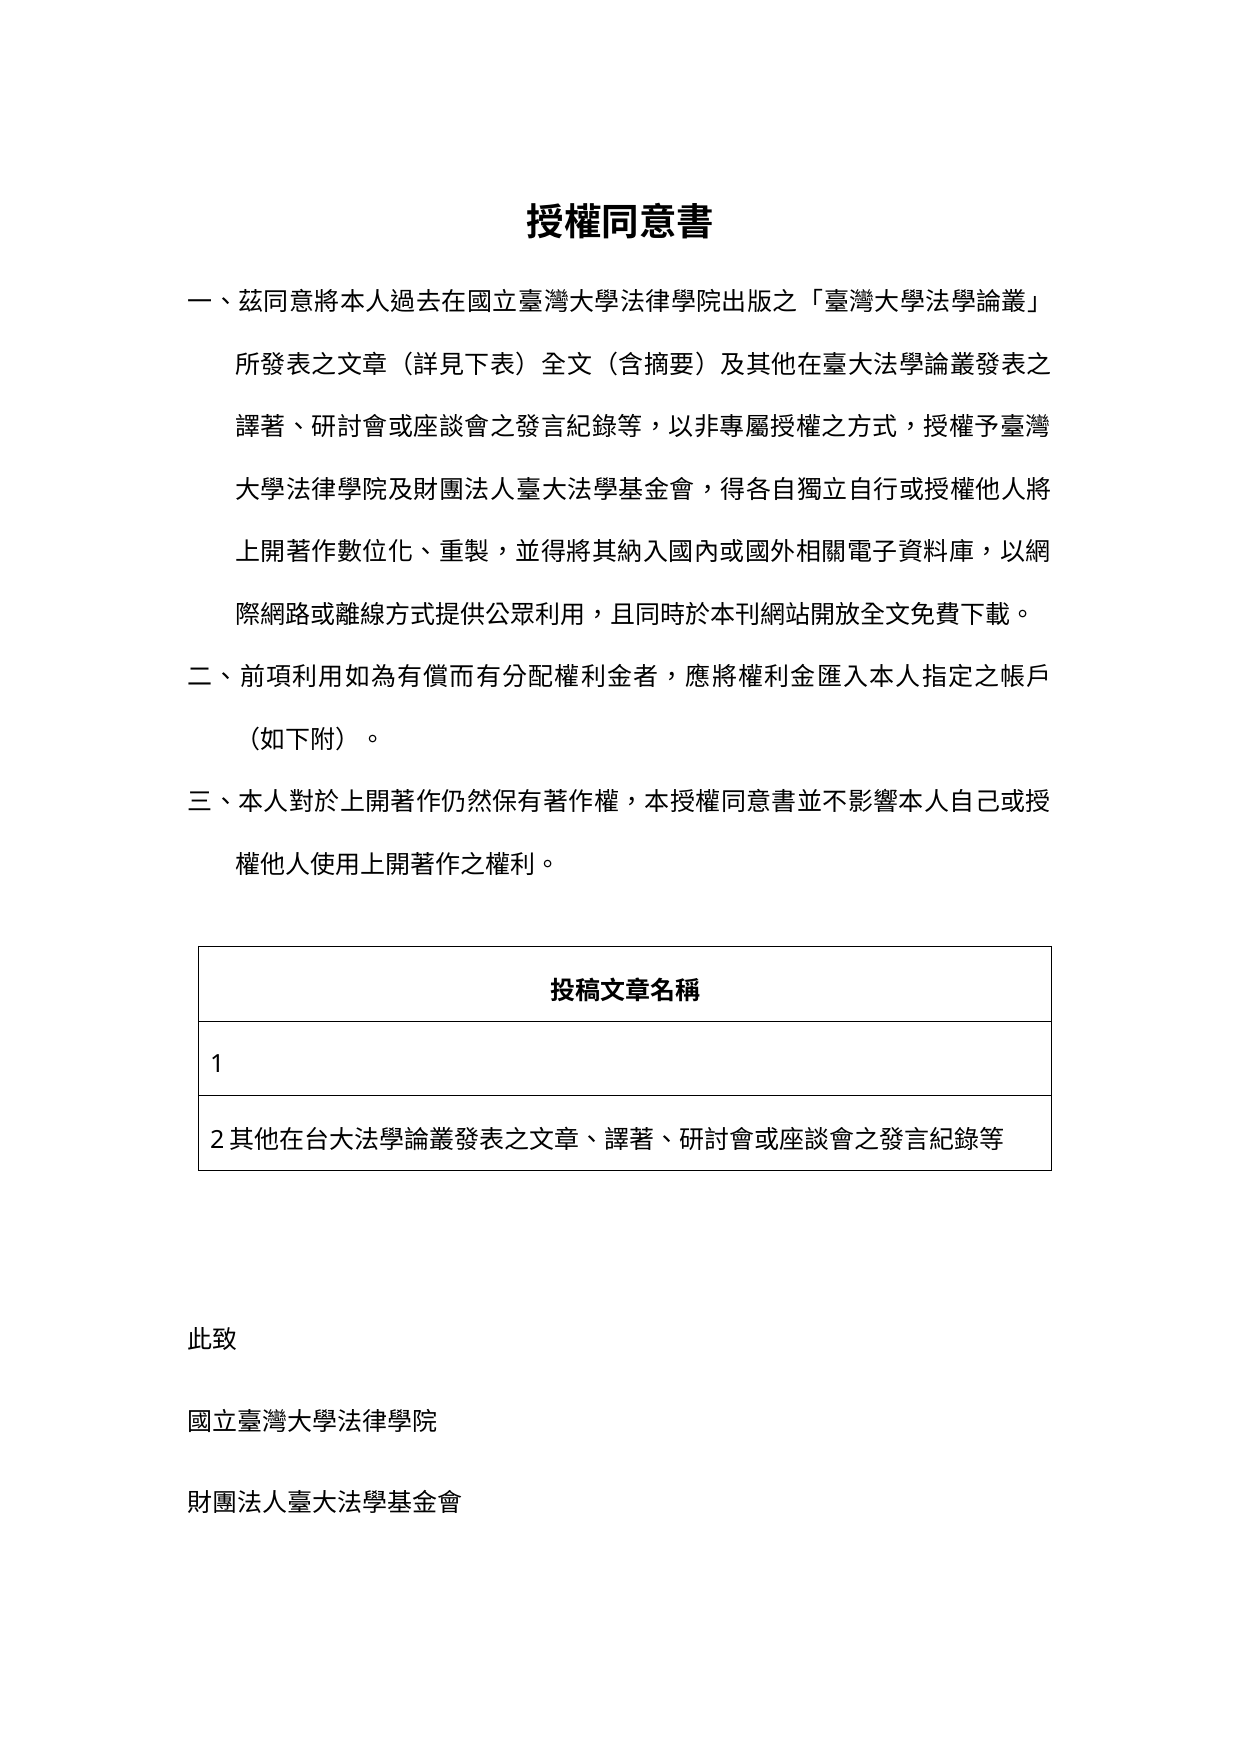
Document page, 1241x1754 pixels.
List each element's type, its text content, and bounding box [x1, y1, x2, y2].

text 二、前項利用如為有償而有分配權利金者，應將權利金匯入本人指定之帳戶（如下附）。 [187, 633, 1053, 758]
text 一、茲同意將本人過去在國立臺灣大學法律學院出版之「臺灣大學法學論叢」所發表之文章（詳見下表）全文（含摘要）及其他在臺大法學論叢發表之譯著、研討會或座談會之發言紀錄等，以非專屬授權之方式，授權予臺灣大學法律學院及財團法人臺大法學基金會，得各自獨立自行或授權他人將上開著作數位化、重製，並得將其納入國內或國外相關電子資料庫，以網際網路或離線方式提供公眾利用，且同時於本刊網站開放全文免費下載。 [187, 258, 1053, 633]
text 國立臺灣大學法律學院 [187, 1377, 1053, 1440]
table_cell 2其他在台大法學論叢發表之文章、譯著、研討會或座談會之發言紀錄等 [199, 1096, 1051, 1170]
text 三、本人對於上開著作仍然保有著作權，本授權同意書並不影響本人自己或授權他人使用上開著作之權利。 [187, 758, 1053, 883]
table_cell 1 [199, 1022, 1051, 1095]
text 此致 [187, 1296, 1053, 1359]
text 授權同意書 [187, 177, 1053, 239]
table_header 投稿文章名稱 [199, 947, 1051, 1021]
text 財團法人臺大法學基金會 [187, 1459, 1053, 1521]
